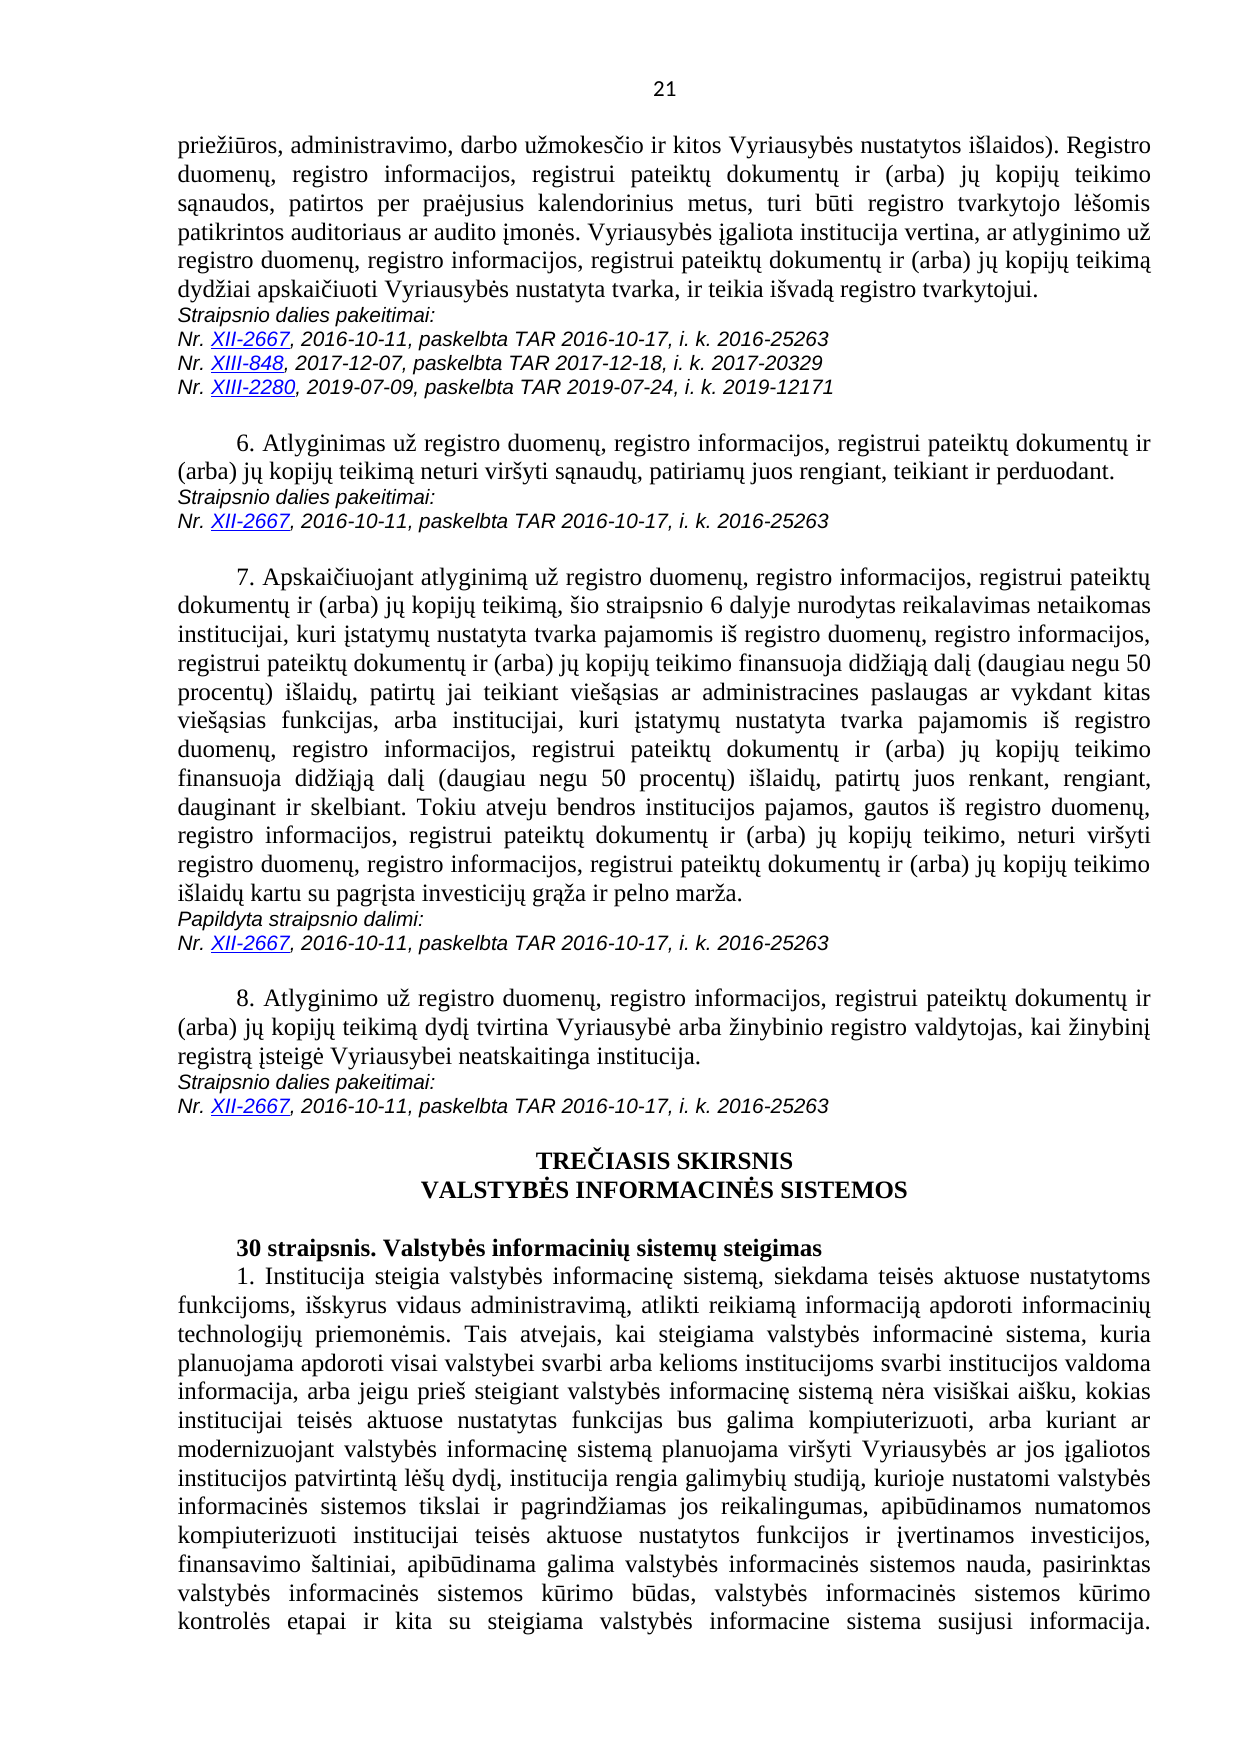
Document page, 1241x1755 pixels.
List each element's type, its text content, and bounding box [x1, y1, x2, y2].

text 6. Atlyginimas už registro duomenų, registro informacijos, registrui pateiktų dokumentų ir (arba) jų kopijų teikimą neturi viršyti sąnaudų, patiriamų juos rengiant, teikiant ir perduodant. [177, 428, 1152, 485]
text Nr. XII-2667, 2016-10-11, paskelbta TAR 2016-10-17, i. k. 2016-25263 [177, 1094, 1152, 1118]
text Papildyta straipsnio dalimi: [177, 907, 1152, 931]
text 1. Institucija steigia valstybės informacinę sistemą, siekdama teisės aktuose nustatytoms funkcijoms, išskyrus vidaus administravimą, atlikti reikiamą informaciją apdoroti informacinių technologijų priemonėmis. Tais atvejais, kai steigiama valstybės informacinė sistema, kuria planuojama apdoroti visai valstybei svarbi arba kelioms institucijoms svarbi institucijos valdoma informacija, arba jeigu prieš steigiant valstybės informacinę sistemą nėra visiškai aišku, kokias institucijai teisės aktuose nustatytas funkcijas bus galima kompiuterizuoti, arba kuriant ar modernizuojant valstybės informacinę sistemą planuojama viršyti Vyriausybės ar jos įgaliotos institucijos patvirtintą lėšų dydį, institucija rengia galimybių studiją, kurioje nustatomi valstybės informacinės sistemos tikslai ir pagrindžiamas jos reikalingumas, apibūdinamos numatomos kompiuterizuoti institucijai teisės aktuose nustatytos funkcijos ir įvertinamos investicijos, finansavimo šaltiniai, apibūdinama galima valstybės informacinės sistemos nauda, pasirinktas valstybės informacinės sistemos kūrimo būdas, valstybės informacinės sistemos kūrimo kontrolės etapai ir kita su steigiama valstybės informacine sistema susijusi informacija. [177, 1261, 1152, 1635]
text VALSTYBĖS INFORMACINĖS SISTEMOS [177, 1175, 1152, 1204]
text Nr. XII-2667, 2016-10-11, paskelbta TAR 2016-10-17, i. k. 2016-25263 [177, 509, 1152, 533]
text Nr. XII-2667, 2016-10-11, paskelbta TAR 2016-10-17, i. k. 2016-25263 [177, 327, 1152, 351]
text Nr. XIII-848, 2017-12-07, paskelbta TAR 2017-12-18, i. k. 2017-20329 [177, 351, 1152, 375]
text 30 straipsnis. Valstybės informacinių sistemų steigimas [177, 1233, 1152, 1261]
text 8. Atlyginimo už registro duomenų, registro informacijos, registrui pateiktų dokumentų ir (arba) jų kopijų teikimą dydį tvirtina Vyriausybė arba žinybinio registro valdytojas, kai žinybinį registrą įsteigė Vyriausybei neatskaitinga institucija. [177, 983, 1152, 1070]
text Straipsnio dalies pakeitimai: [177, 485, 1152, 509]
text Straipsnio dalies pakeitimai: [177, 1070, 1152, 1094]
text Straipsnio dalies pakeitimai: [177, 303, 1152, 327]
text TREČIASIS SKIRSNIS [177, 1146, 1152, 1175]
text Nr. XIII-2280, 2019-07-09, paskelbta TAR 2019-07-24, i. k. 2019-12171 [177, 375, 1152, 399]
text 7. Apskaičiuojant atlyginimą už registro duomenų, registro informacijos, registrui pateiktų dokumentų ir (arba) jų kopijų teikimą, šio straipsnio 6 dalyje nurodytas reikalavimas netaikomas institucijai, kuri įstatymų nustatyta tvarka pajamomis iš registro duomenų, registro informacijos, registrui pateiktų dokumentų ir (arba) jų kopijų teikimo finansuoja didžiąją dalį (daugiau negu 50 procentų) išlaidų, patirtų jai teikiant viešąsias ar administracines paslaugas ar vykdant kitas viešąsias funkcijas, arba institucijai, kuri įstatymų nustatyta tvarka pajamomis iš registro duomenų, registro informacijos, registrui pateiktų dokumentų ir (arba) jų kopijų teikimo finansuoja didžiąją dalį (daugiau negu 50 procentų) išlaidų, patirtų juos renkant, rengiant, dauginant ir skelbiant. Tokiu atveju bendros institucijos pajamos, gautos iš registro duomenų, registro informacijos, registrui pateiktų dokumentų ir (arba) jų kopijų teikimo, neturi viršyti registro duomenų, registro informacijos, registrui pateiktų dokumentų ir (arba) jų kopijų teikimo išlaidų kartu su pagrįsta investicijų grąža ir pelno marža. [177, 562, 1152, 907]
text priežiūros, administravimo, darbo užmokesčio ir kitos Vyriausybės nustatytos išlaidos). Registro duomenų, registro informacijos, registrui pateiktų dokumentų ir (arba) jų kopijų teikimo sąnaudos, patirtos per praėjusius kalendorinius metus, turi būti registro tvarkytojo lėšomis patikrintos auditoriaus ar audito įmonės. Vyriausybės įgaliota institucija vertina, ar atlyginimo už registro duomenų, registro informacijos, registrui pateiktų dokumentų ir (arba) jų kopijų teikimą dydžiai apskaičiuoti Vyriausybės nustatyta tvarka, ir teikia išvadą registro tvarkytojui. [177, 131, 1152, 303]
text Nr. XII-2667, 2016-10-11, paskelbta TAR 2016-10-17, i. k. 2016-25263 [177, 931, 1152, 955]
